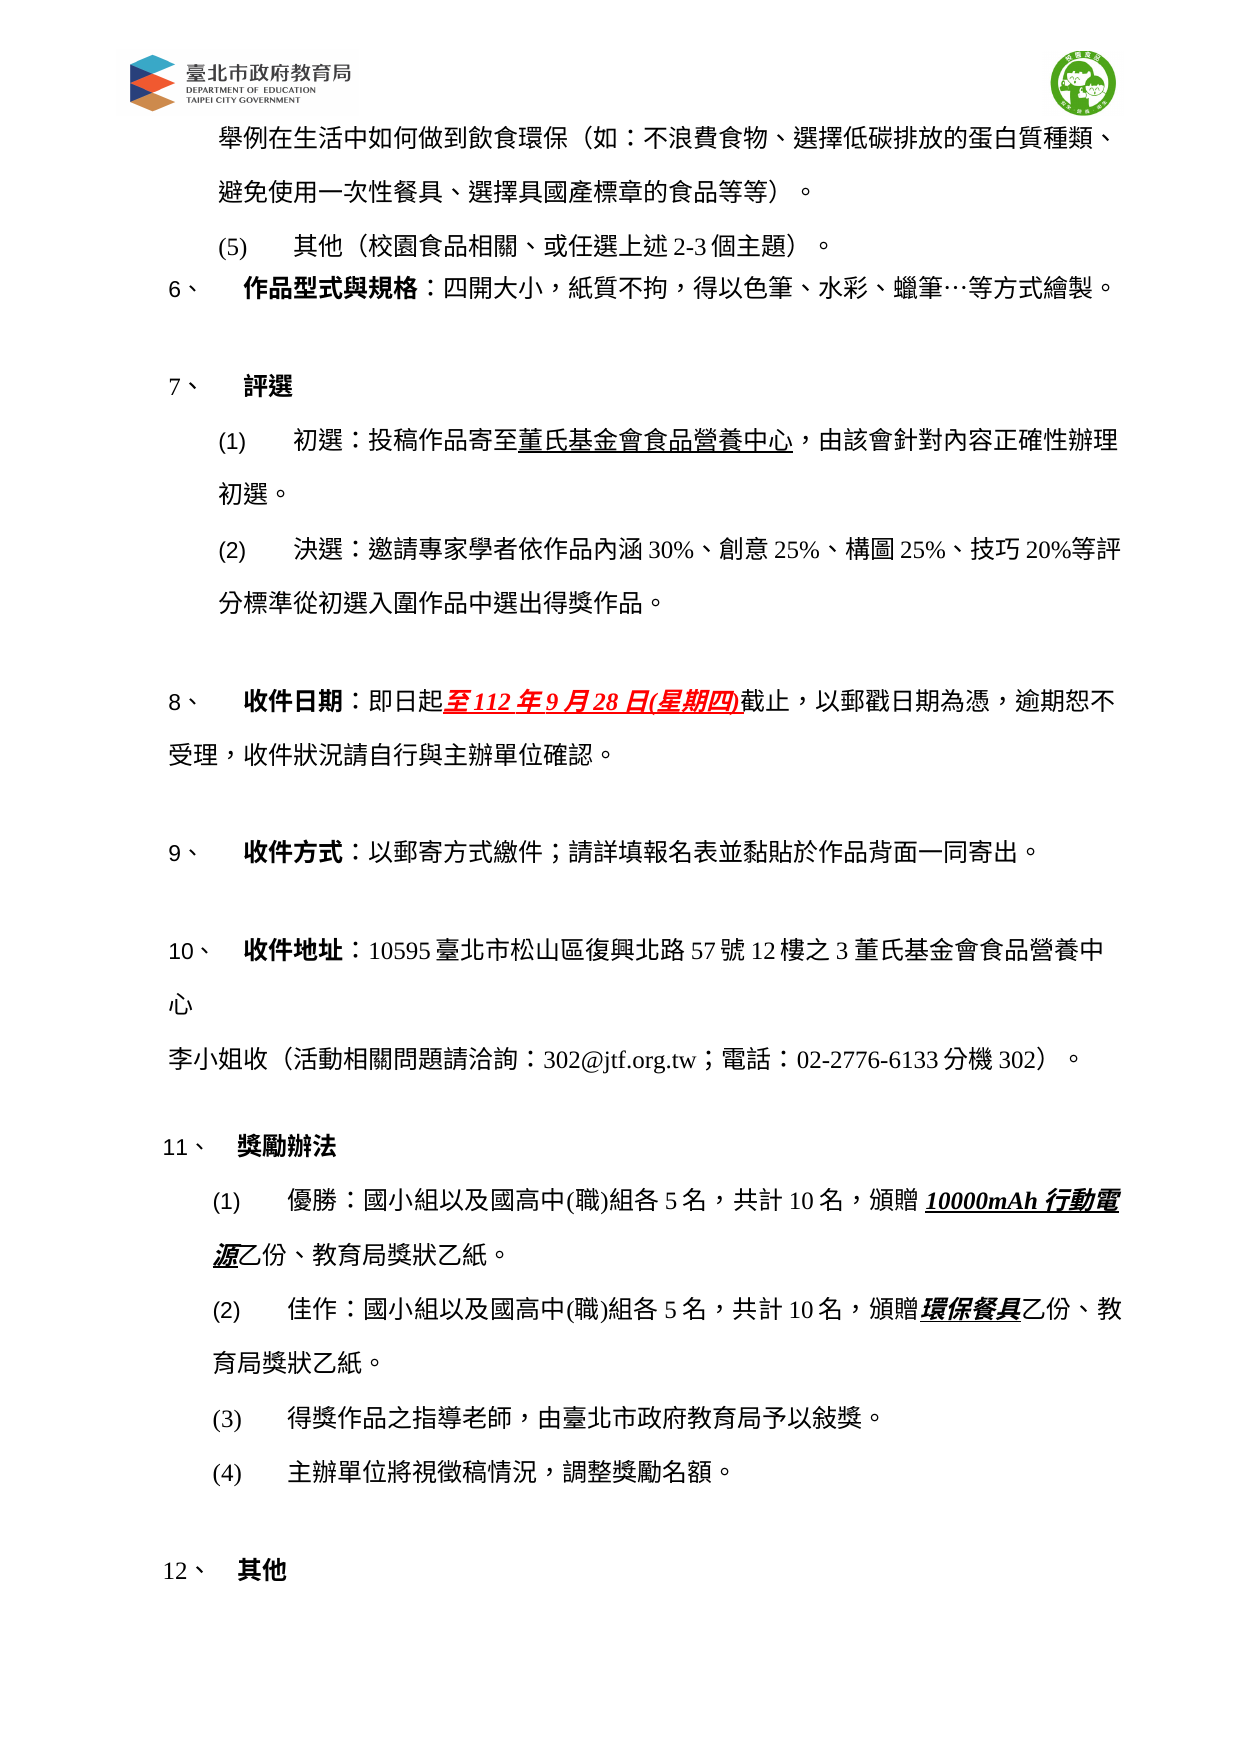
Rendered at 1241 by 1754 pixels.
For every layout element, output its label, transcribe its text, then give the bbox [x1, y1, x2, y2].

list 佳作：國小組以及國高中(職)組各5名，共計10名，頒贈環保餐具乙份、教育局獎狀乙紙。 [212, 1289, 1122, 1380]
list 收件日期：即日起至112年9月28日(星期四)截止，以郵戳日期為憑，逾期恕不受理，收件狀況請自行與主辦單位確認。 [168, 681, 1122, 772]
list 初選：投稿作品寄至董氏基金會食品營養中心，由該會針對內容正確性辦理初選。 [218, 420, 1122, 511]
list 主辦單位將視徵稿情況，調整獎勵名額。 [212, 1453, 1122, 1489]
list 決選：邀請專家學者依作品內涵30%、創意25%、構圖25%、技巧20%等評分標準從初選入圍作品中選出得獎作品。 [218, 529, 1122, 620]
list 收件地址：10595臺北市松山區復興北路57號12樓之3 董氏基金會食品營養中心 李小姐收（活動相關問題請洽詢：302@jtf.org.tw；電話：02-2776-6133分機302）。 [168, 930, 1122, 1075]
list 收件方式：以郵寄方式繳件；請詳填報名表並黏貼於作品背面一同寄出。 [168, 833, 1122, 869]
list 優勝：國小組以及國高中(職)組各5名，共計10名，頒贈10000mAh行動電源乙份、教育局獎狀乙紙。 [212, 1181, 1122, 1271]
text 舉例在生活中如何做到飲食環保（如：不浪費食物、選擇低碳排放的蛋白質種類、避免使用一次性餐具、選擇具國產標章的食品等等）。 [218, 118, 1122, 209]
list 評選 [168, 366, 1122, 402]
list 作品型式與規格：四開大小，紙質不拘，得以色筆、水彩、蠟筆…等方式繪製。 [168, 268, 1122, 305]
list 獎勵辦法 [162, 1126, 1122, 1163]
list 得獎作品之指導老師，由臺北市政府教育局予以敍獎。 [212, 1398, 1122, 1434]
list 其他 [162, 1550, 1122, 1586]
list 其他（校園食品相關、或任選上述2-3個主題）。 [218, 227, 1122, 263]
